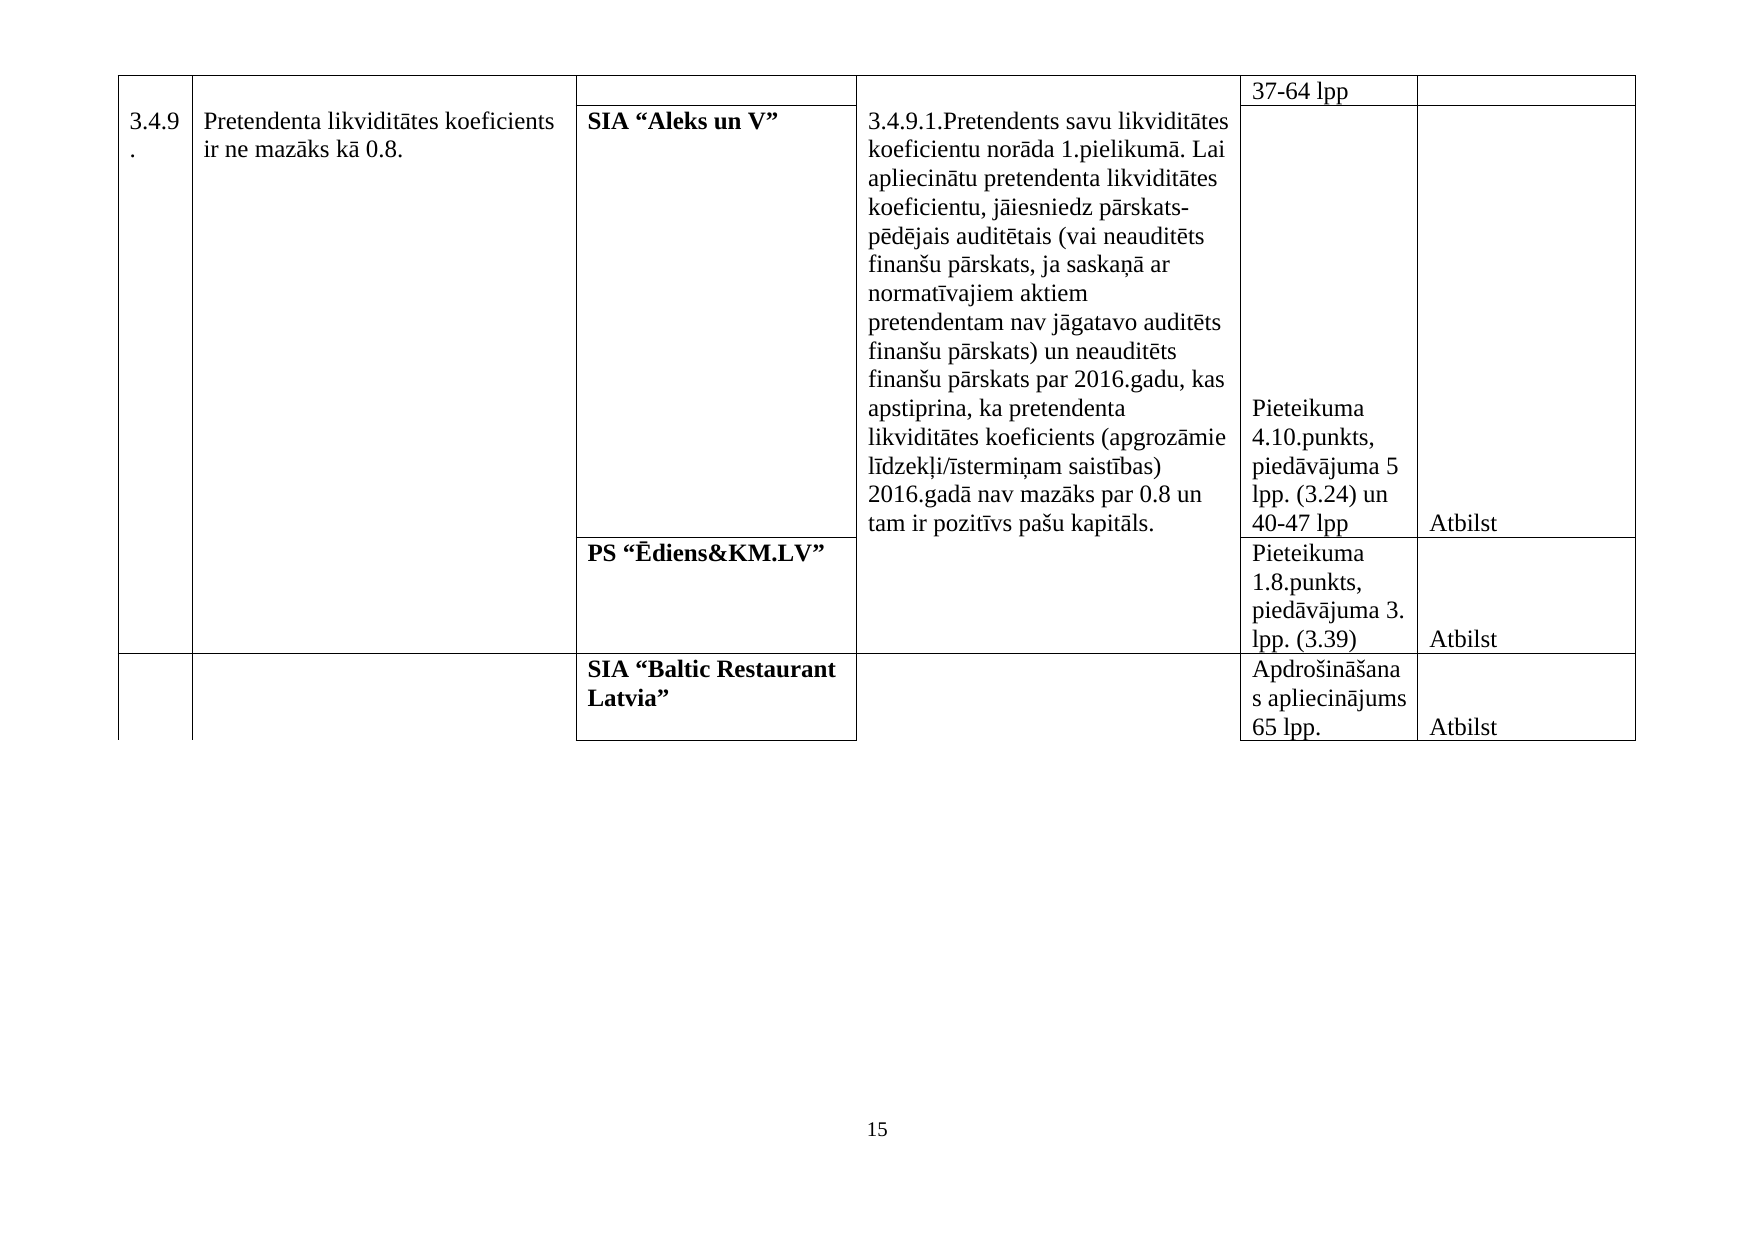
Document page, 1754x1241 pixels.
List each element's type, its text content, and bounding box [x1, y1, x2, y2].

table_cell [857, 76, 1240, 105]
table_cell [193, 654, 576, 740]
table_cell PS “Ēdiens&KM.LV” [577, 538, 856, 653]
table_cell 37-64 lpp [1241, 76, 1417, 105]
table_cell Apdrošināšanas apliecinājums 65 lpp. [1241, 654, 1417, 740]
table_cell [119, 76, 192, 105]
table_cell 3.4.9.1.Pretendents savu likviditātes koeficientu norāda 1.pielikumā. Lai apliecinātu pretendenta likviditātes koeficientu, jāiesniedz pārskats- pēdējais auditētais (vai neauditēts finanšu pārskats, ja saskaņā ar normatīvajiem aktiem pretendentam nav jāgatavo auditēts finanšu pārskats) un neauditēts finanšu pārskats par 2016.gadu, kas apstiprina, ka pretendenta likviditātes koeficients (apgrozāmie līdzekļi/īstermiņam saistības) 2016.gadā nav mazāks par 0.8 un tam ir pozitīvs pašu kapitāls. [857, 105, 1240, 537]
table_cell [857, 537, 1240, 653]
table_cell Pretendenta likviditātes koeficients ir ne mazāks kā 0.8. [193, 105, 576, 537]
table_cell Pieteikuma 4.10.punkts, piedāvājuma 5 lpp. (3.24) un 40-47 lpp [1241, 106, 1417, 537]
table_cell [193, 76, 576, 105]
table_cell [119, 654, 192, 740]
table_cell [193, 537, 576, 653]
table_cell [1418, 76, 1635, 105]
table_cell [577, 76, 856, 105]
table_cell Atbilst [1418, 654, 1635, 740]
table_cell SIA “Aleks un V” [577, 106, 856, 537]
table_cell [119, 537, 192, 653]
table_cell [857, 654, 1240, 740]
table_cell SIA “Baltic Restaurant Latvia” [577, 654, 856, 740]
table_cell Atbilst [1418, 106, 1635, 537]
table_cell Atbilst [1418, 538, 1635, 653]
table_cell Pieteikuma 1.8.punkts, piedāvājuma 3. lpp. (3.39) [1241, 538, 1417, 653]
table_cell 3.4.9. [119, 105, 192, 537]
